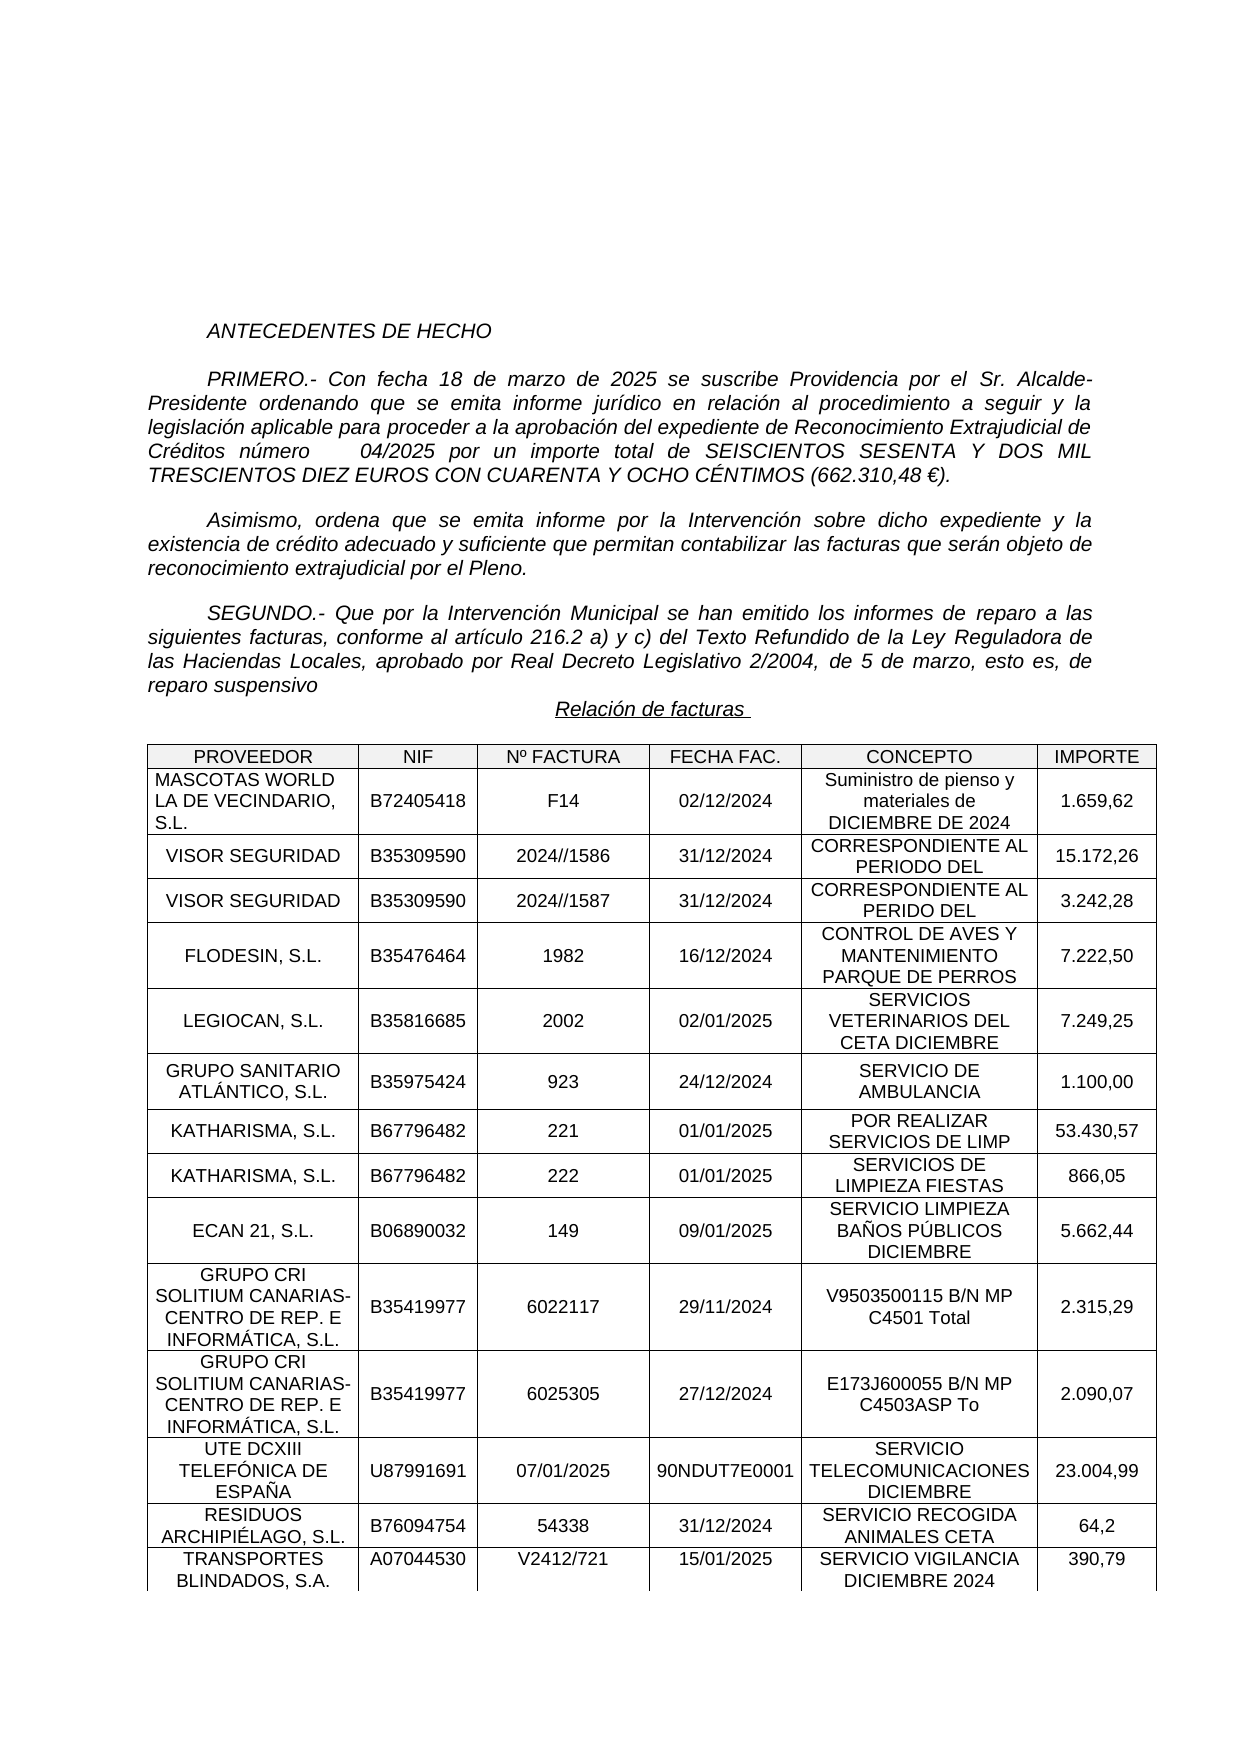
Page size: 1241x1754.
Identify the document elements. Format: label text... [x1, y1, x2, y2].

text Relación de facturas [148, 696, 1092, 720]
table_cell B35476464 [359, 923, 477, 987]
table_cell ECAN 21, S.L. [148, 1198, 358, 1263]
table_cell 31/12/2024 [650, 835, 801, 878]
subtitle ANTECEDENTES DE HECHO [148, 319, 1092, 343]
table_cell 15/01/2025 [650, 1548, 801, 1591]
table_cell 390,79 [1038, 1548, 1156, 1591]
text SEGUNDO.- Que por la Intervención Municipal se han emitido los informes de reparo a las siguientes facturas, conforme al artículo 216.2 a) y c) del Texto Refundido de la Ley Reguladora de las Haciendas Locales, aprobado por Real Decreto Legislativo 2/2004, de 5 de marzo, esto es, de reparo suspensivo [148, 601, 1093, 696]
table_cell SERVICIO DE AMBULANCIA [802, 1054, 1037, 1108]
table_header IMPORTE [1038, 745, 1156, 768]
table_cell 01/01/2025 [650, 1154, 801, 1197]
table_cell 2.315,29 [1038, 1264, 1156, 1350]
table_cell LEGIOCAN, S.L. [148, 989, 358, 1053]
table_cell SERVICIOS DE LIMPIEZA FIESTAS [802, 1154, 1037, 1197]
table_cell V9503500115 B/N MP C4501 Total [802, 1264, 1037, 1350]
table_cell POR REALIZAR SERVICIOS DE LIMP [802, 1110, 1037, 1153]
table_cell 923 [478, 1054, 649, 1108]
table_cell 2024//1586 [478, 835, 649, 878]
table_cell B35309590 [359, 879, 477, 922]
table_cell B72405418 [359, 769, 477, 833]
text PRIMERO.- Con fecha 18 de marzo de 2025 se suscribe Providencia por el Sr. Alcalde-Presidente ordenando que se emita informe jurídico en relación al procedimiento a seguir y la legislación aplicable para proceder a la aprobación del expediente de Reconocimiento Extrajudicial de Créditos número 04/2025 por un importe total de SEISCIENTOS SESENTA Y DOS MIL TRESCIENTOS DIEZ EUROS CON CUARENTA Y OCHO CÉNTIMOS (662.310,48 €). [148, 367, 1093, 487]
table_cell B67796482 [359, 1110, 477, 1153]
table_cell KATHARISMA, S.L. [148, 1154, 358, 1197]
table_cell B35309590 [359, 835, 477, 878]
table_header NIF [359, 745, 477, 768]
table_cell 6025305 [478, 1351, 649, 1437]
table_cell 29/11/2024 [650, 1264, 801, 1350]
table_cell 53.430,57 [1038, 1110, 1156, 1153]
table_cell V2412/721 [478, 1548, 649, 1591]
table_cell SERVICIO RECOGIDA ANIMALES CETA [802, 1504, 1037, 1547]
table_cell 7.222,50 [1038, 923, 1156, 987]
table_cell B35419977 [359, 1351, 477, 1437]
table_cell VISOR SEGURIDAD [148, 879, 358, 922]
table_cell FLODESIN, S.L. [148, 923, 358, 987]
table_cell 31/12/2024 [650, 879, 801, 922]
table_cell Suministro de pienso y materiales de DICIEMBRE DE 2024 [802, 769, 1037, 833]
table_cell 7.249,25 [1038, 989, 1156, 1053]
table_cell 866,05 [1038, 1154, 1156, 1197]
table_cell B67796482 [359, 1154, 477, 1197]
table_cell 07/01/2025 [478, 1438, 649, 1503]
table_cell CORRESPONDIENTE AL PERIDO DEL [802, 879, 1037, 922]
table_cell B35419977 [359, 1264, 477, 1350]
table_cell 3.242,28 [1038, 879, 1156, 922]
table_cell 02/01/2025 [650, 989, 801, 1053]
table_cell VISOR SEGURIDAD [148, 835, 358, 878]
table_cell B06890032 [359, 1198, 477, 1263]
table_cell SERVICIO VIGILANCIA DICIEMBRE 2024 [802, 1548, 1037, 1591]
table_cell 24/12/2024 [650, 1054, 801, 1108]
table_cell 2.090,07 [1038, 1351, 1156, 1437]
table_header FECHA FAC. [650, 745, 801, 768]
table_cell 1982 [478, 923, 649, 987]
table_header CONCEPTO [802, 745, 1037, 768]
table_cell 01/01/2025 [650, 1110, 801, 1153]
table_cell GRUPO CRI SOLITIUM CANARIAS-CENTRO DE REP. E INFORMÁTICA, S.L. [148, 1264, 358, 1350]
table_cell GRUPO CRI SOLITIUM CANARIAS-CENTRO DE REP. E INFORMÁTICA, S.L. [148, 1351, 358, 1437]
table_cell CONTROL DE AVES Y MANTENIMIENTO PARQUE DE PERROS [802, 923, 1037, 987]
table_cell KATHARISMA, S.L. [148, 1110, 358, 1153]
table_cell 31/12/2024 [650, 1504, 801, 1547]
table_cell 6022117 [478, 1264, 649, 1350]
table_cell SERVICIO TELECOMUNICACIONES DICIEMBRE [802, 1438, 1037, 1503]
table_cell F14 [478, 769, 649, 833]
table_cell 2002 [478, 989, 649, 1053]
table_cell A07044530 [359, 1548, 477, 1591]
table_cell 5.662,44 [1038, 1198, 1156, 1263]
table_cell 16/12/2024 [650, 923, 801, 987]
table_cell RESIDUOS ARCHIPIÉLAGO, S.L. [148, 1504, 358, 1547]
table_cell B35975424 [359, 1054, 477, 1108]
table_cell GRUPO SANITARIO ATLÁNTICO, S.L. [148, 1054, 358, 1108]
table_cell E173J600055 B/N MP C4503ASP To [802, 1351, 1037, 1437]
table_header PROVEEDOR [148, 745, 358, 768]
table_cell 222 [478, 1154, 649, 1197]
table_cell 54338 [478, 1504, 649, 1547]
table_cell 15.172,26 [1038, 835, 1156, 878]
table_cell CORRESPONDIENTE AL PERIODO DEL [802, 835, 1037, 878]
table_cell SERVICIOS VETERINARIOS DEL CETA DICIEMBRE [802, 989, 1037, 1053]
text Asimismo, ordena que se emita informe por la Intervención sobre dicho expediente y la existencia de crédito adecuado y suficiente que permitan contabilizar las facturas que serán objeto de reconocimiento extrajudicial por el Pleno. [148, 508, 1093, 580]
table_cell 23.004,99 [1038, 1438, 1156, 1503]
table_cell 221 [478, 1110, 649, 1153]
table_cell B35816685 [359, 989, 477, 1053]
table_cell UTE DCXIII TELEFÓNICA DE ESPAÑA [148, 1438, 358, 1503]
table_cell 2024//1587 [478, 879, 649, 922]
table_cell TRANSPORTES BLINDADOS, S.A. [148, 1548, 358, 1591]
table_cell 64,2 [1038, 1504, 1156, 1547]
table_cell 02/12/2024 [650, 769, 801, 833]
table_cell U87991691 [359, 1438, 477, 1503]
table_cell 09/01/2025 [650, 1198, 801, 1263]
table_cell 1.100,00 [1038, 1054, 1156, 1108]
table_cell 90NDUT7E0001 [650, 1438, 801, 1503]
table_cell 1.659,62 [1038, 769, 1156, 833]
table_header Nº FACTURA [478, 745, 649, 768]
table_cell 27/12/2024 [650, 1351, 801, 1437]
table_cell MASCOTAS WORLD LA DE VECINDARIO, S.L. [148, 769, 358, 833]
table_cell 149 [478, 1198, 649, 1263]
table_cell SERVICIO LIMPIEZA BAÑOS PÚBLICOS DICIEMBRE [802, 1198, 1037, 1263]
table_cell B76094754 [359, 1504, 477, 1547]
